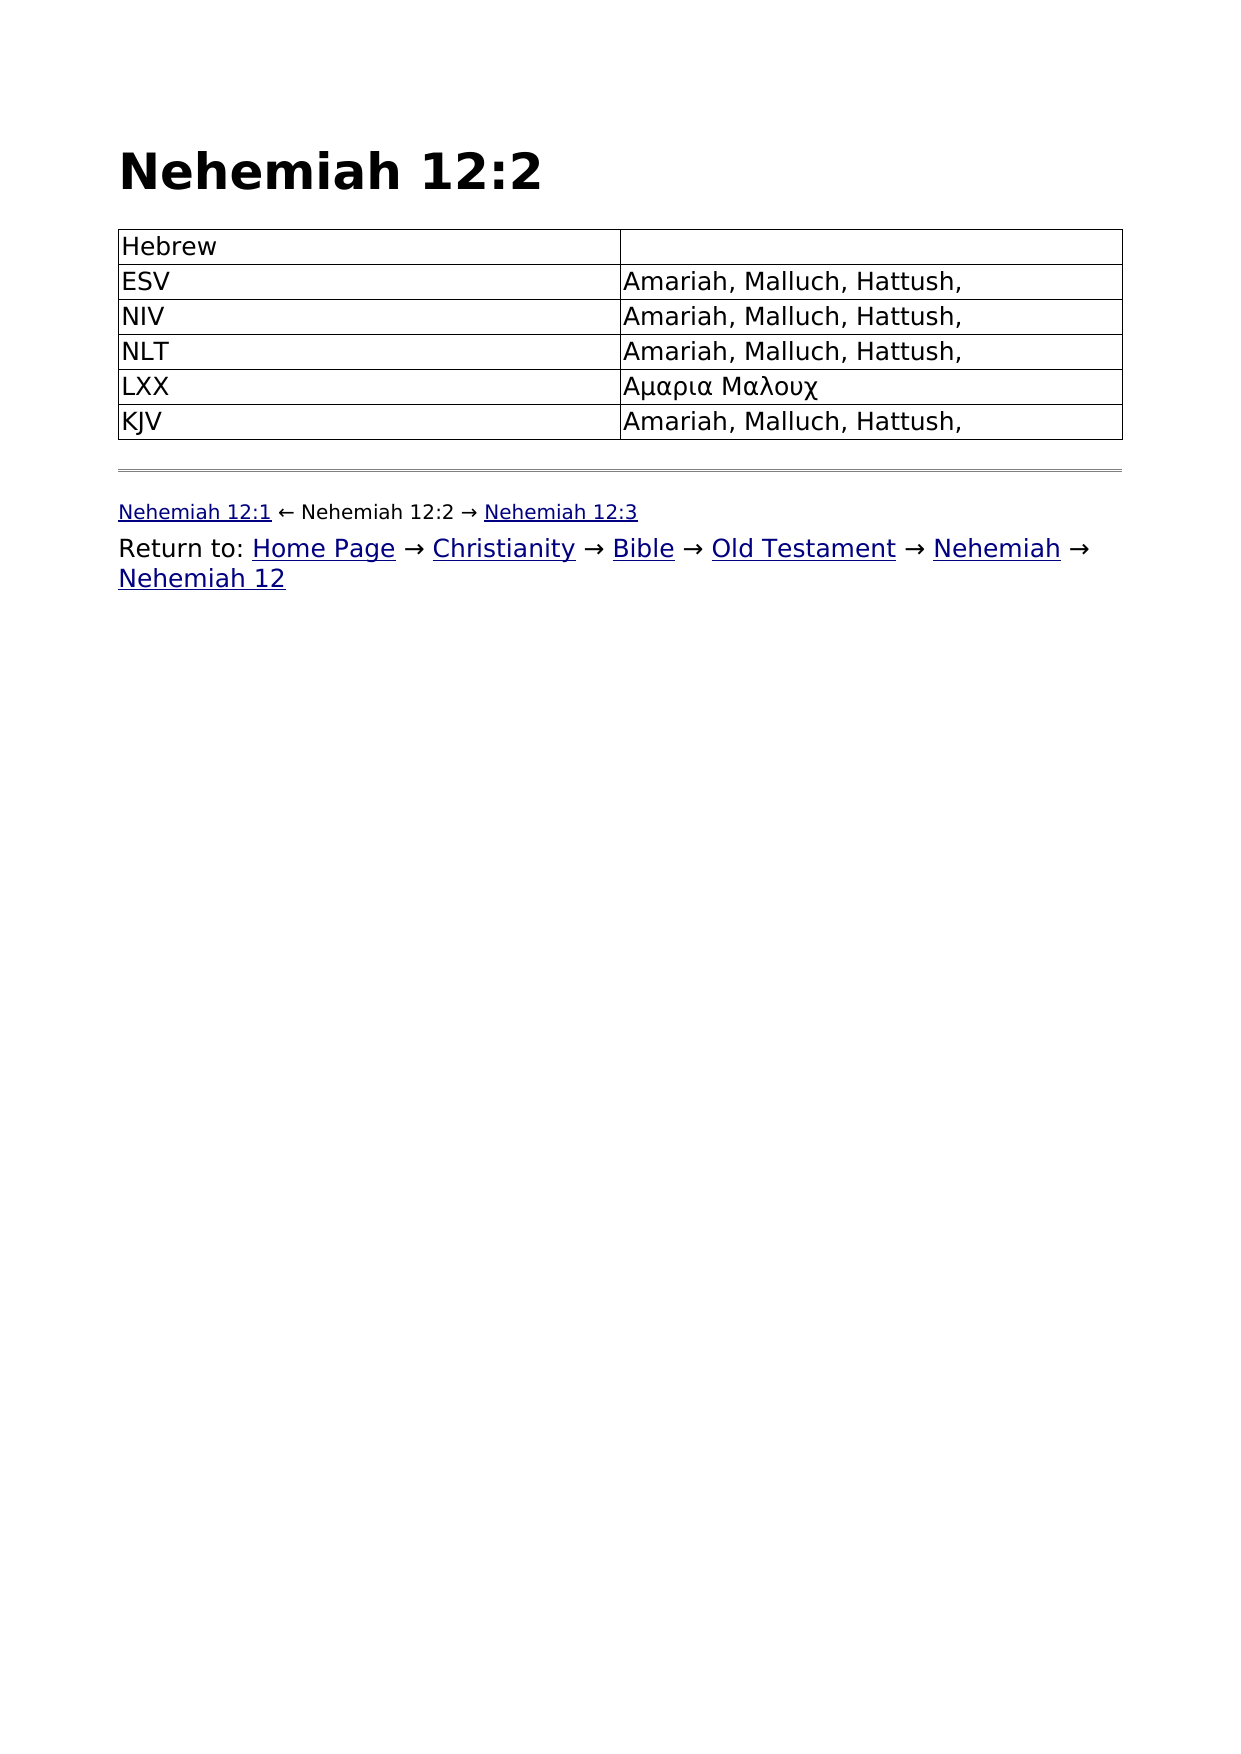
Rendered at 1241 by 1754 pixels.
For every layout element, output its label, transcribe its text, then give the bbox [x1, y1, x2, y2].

table_cell Αμαρια Μαλουχ [621, 370, 1122, 404]
table_cell ESV [119, 265, 620, 299]
table_cell Amariah, Malluch, Hattush, [621, 300, 1122, 334]
subtitle Nehemiah 12:2 [118, 143, 1122, 201]
table_cell KJV [119, 405, 620, 439]
text Nehemiah 12:1 ← Nehemiah 12:2 → Nehemiah 12:3 [118, 501, 1122, 534]
text Return to: Home Page → Christianity → Bible → Old Testament → Nehemiah → Nehemiah 12 [118, 534, 1122, 593]
table_cell NIV [119, 300, 620, 334]
table_header Hebrew [119, 230, 620, 264]
table_cell LXX [119, 370, 620, 404]
table_cell Amariah, Malluch, Hattush, [621, 265, 1122, 299]
table_cell NLT [119, 335, 620, 369]
table_header [621, 230, 1122, 264]
table_cell Amariah, Malluch, Hattush, [621, 335, 1122, 369]
table_cell Amariah, Malluch, Hattush, [621, 405, 1122, 439]
